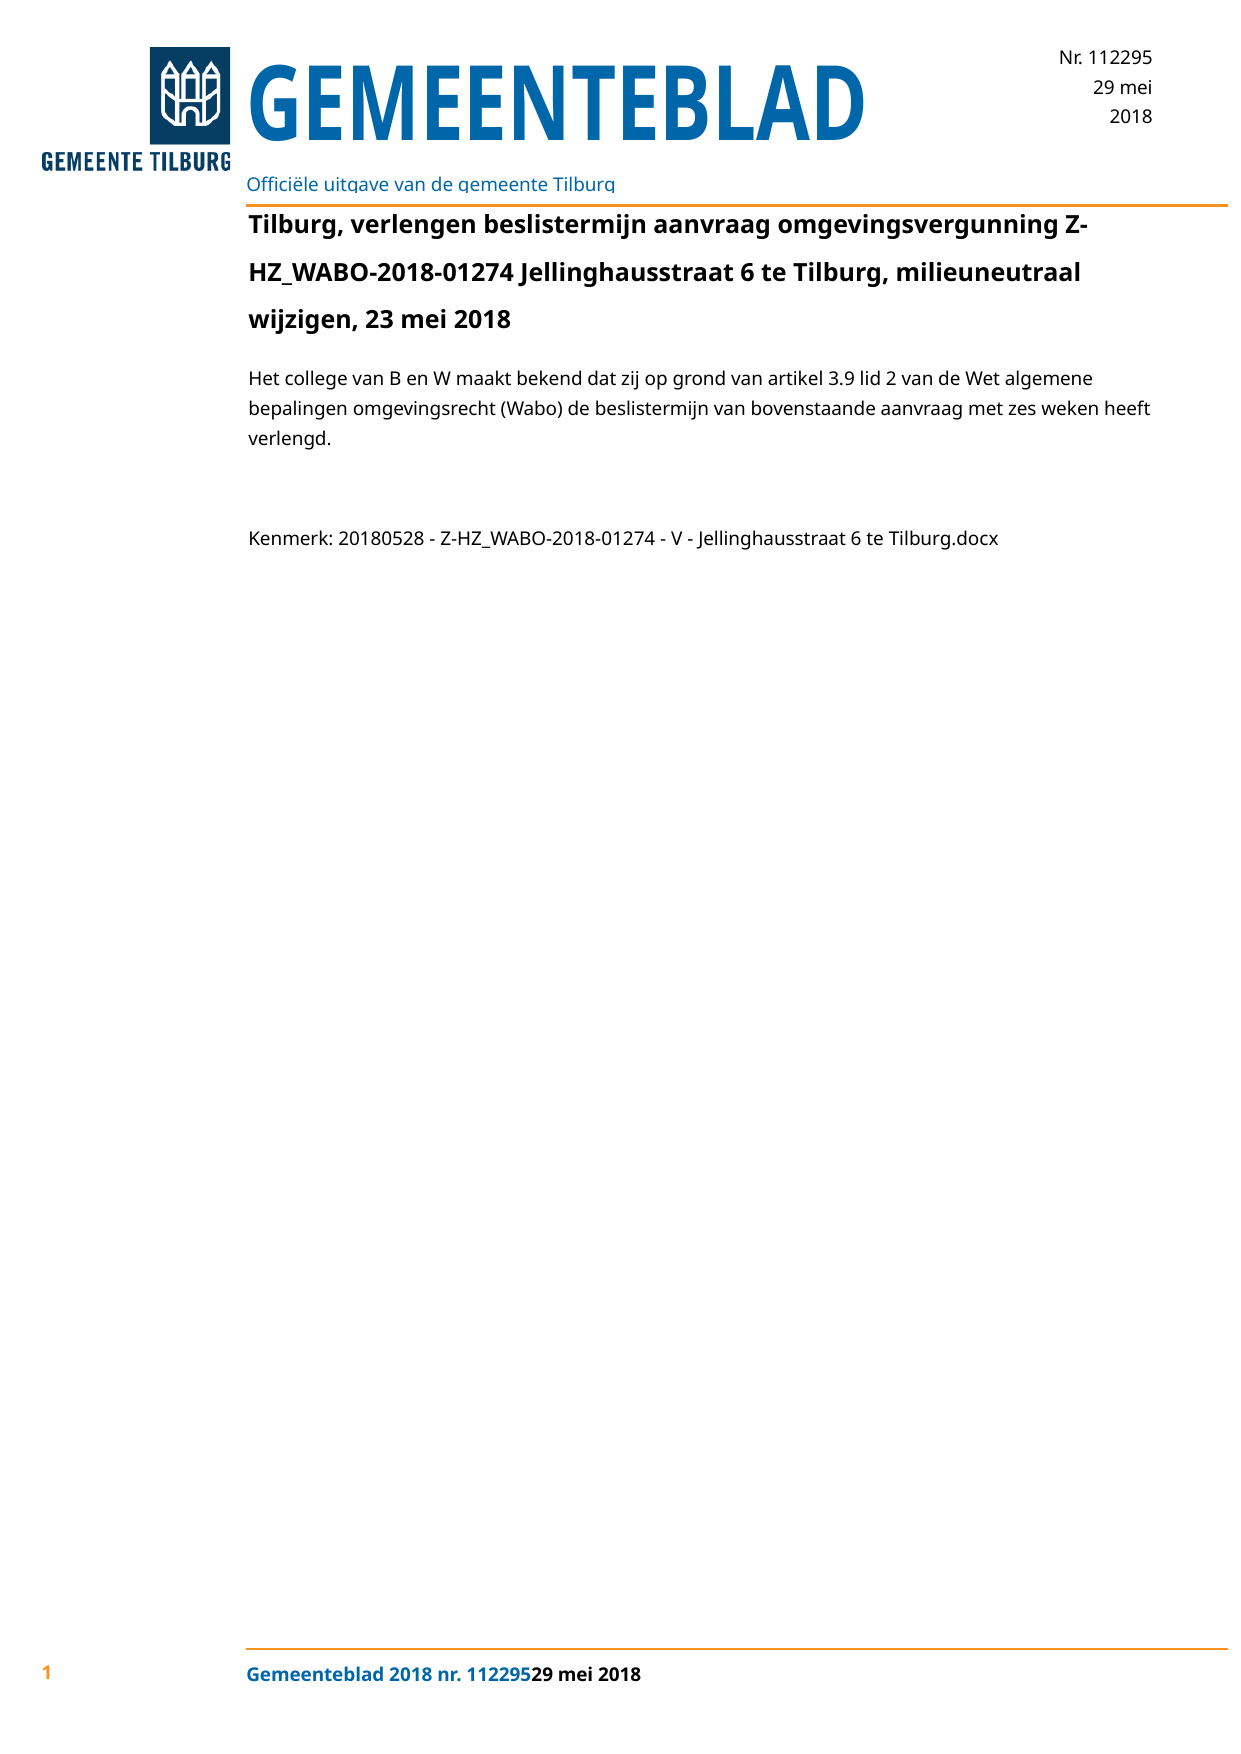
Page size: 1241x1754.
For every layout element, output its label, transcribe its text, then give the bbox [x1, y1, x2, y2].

text Tilburg, verlengen beslistermijn aanvraag omgevingsvergunning Z-HZ_WABO-2018-01274 Jellinghausstraat 6 te Tilburg, milieuneutraal wijzigen, 23 mei 2018 [248, 207, 1152, 336]
picture [41, 47, 231, 172]
text Het college van B en W maakt bekend dat zij op grond van artikel 3.9 lid 2 van de Wet algemene bepalingen omgevingsrecht (Wabo) de beslistermijn van bovenstaande aanvraag met zes weken heeft verlengd. [248, 366, 1152, 450]
text Kenmerk: 20180528 - Z-HZ_WABO-2018-01274 - V - Jellinghausstraat 6 te Tilburg.docx [248, 526, 1152, 551]
